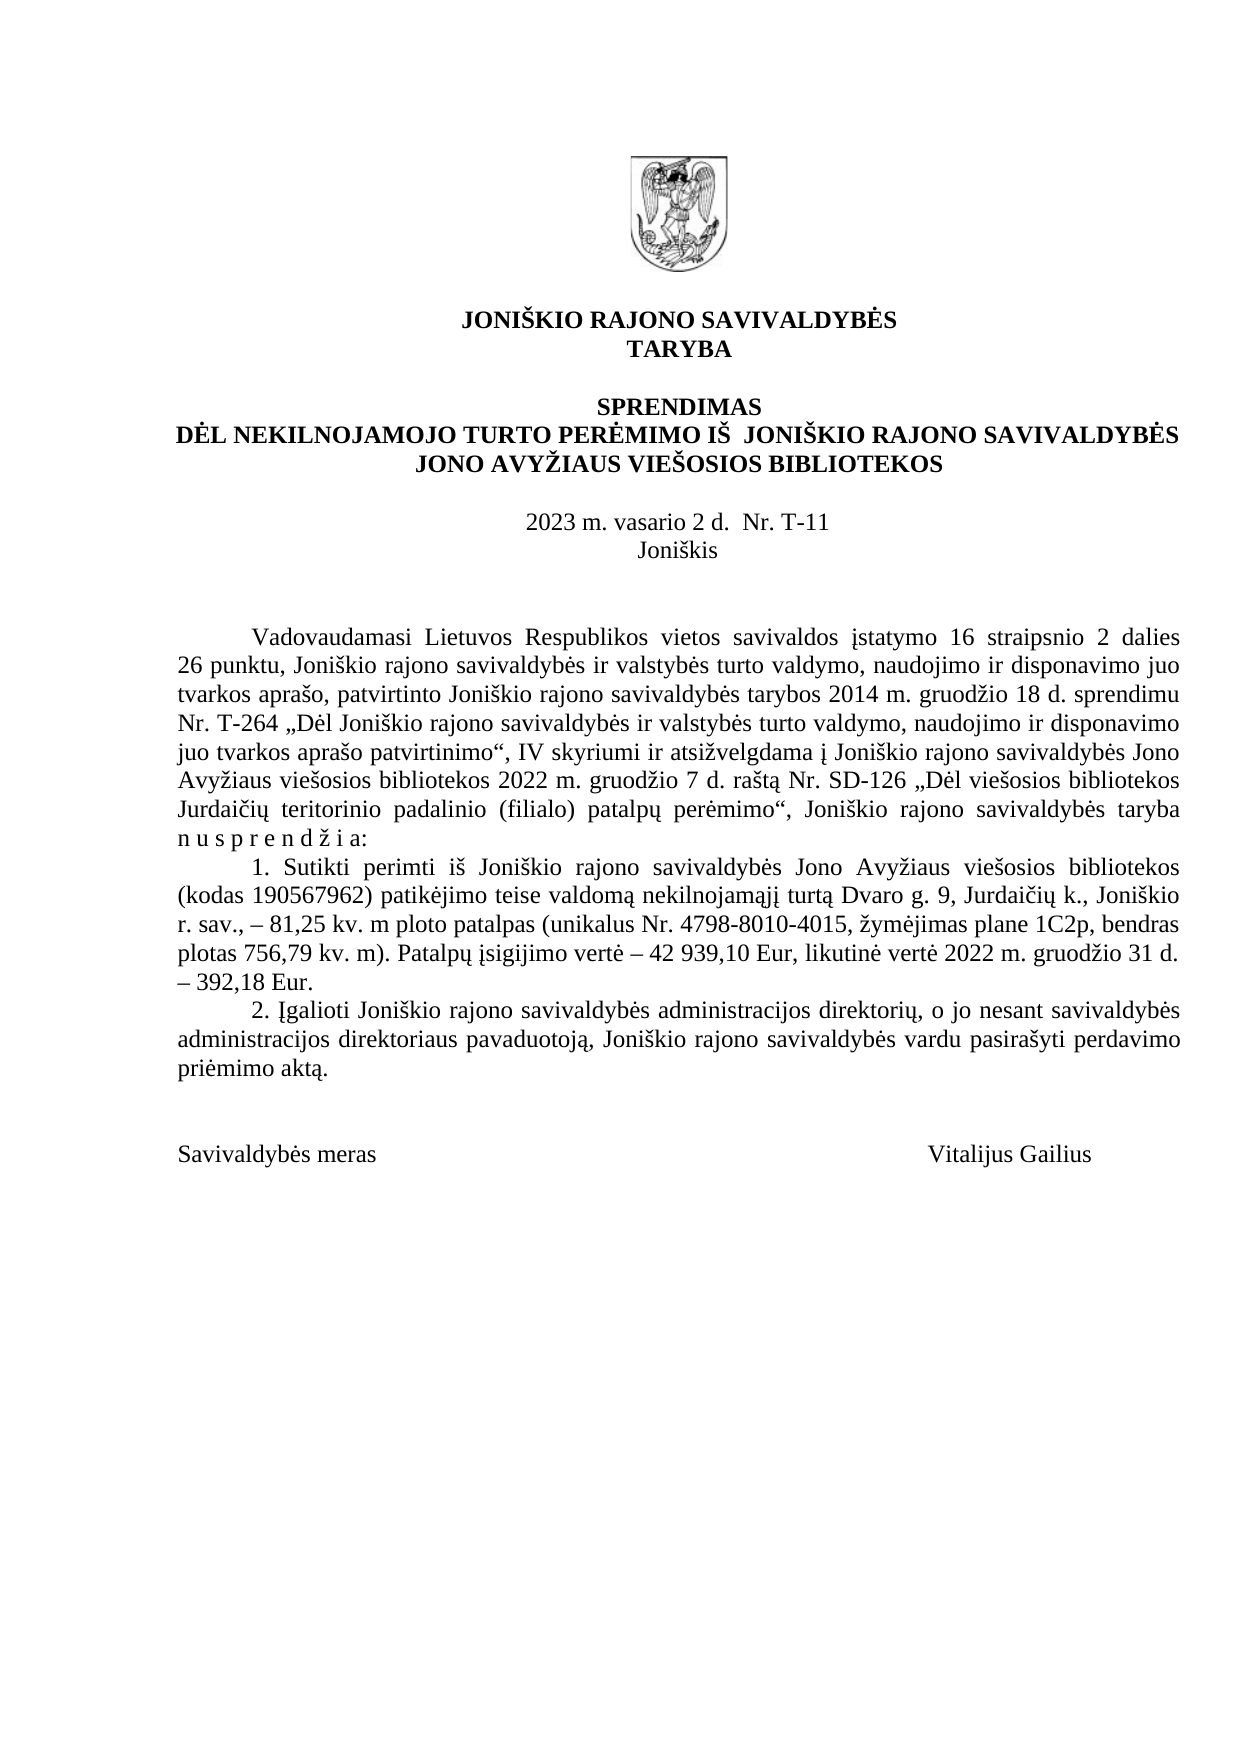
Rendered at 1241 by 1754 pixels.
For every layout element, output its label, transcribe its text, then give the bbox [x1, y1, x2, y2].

text Vadovaudamasi Lietuvos Respublikos vietos savivaldos įstatymo 16 straipsnio 2 dalies 26 punktu, Joniškio rajono savivaldybės ir valstybės turto valdymo, naudojimo ir disponavimo juo tvarkos aprašo, patvirtinto Joniškio rajono savivaldybės tarybos 2014 m. gruodžio 18 d. sprendimu Nr. T-264 „Dėl Joniškio rajono savivaldybės ir valstybės turto valdymo, naudojimo ir disponavimo juo tvarkos aprašo patvirtinimo“, IV skyriumi ir atsižvelgdama į Joniškio rajono savivaldybės Jono Avyžiaus viešosios bibliotekos 2022 m. gruodžio 7 d. raštą Nr. SD-126 „Dėl viešosios bibliotekos Jurdaičių teritorinio padalinio (filialo) patalpų perėmimo“, Joniškio rajono savivaldybės taryba n u s p r e n d ž i a: [177, 622, 1181, 852]
text 1. Sutikti perimti iš Joniškio rajono savivaldybės Jono Avyžiaus viešosios bibliotekos (kodas 190567962) patikėjimo teise valdomą nekilnojamąjį turtą Dvaro g. 9, Jurdaičių k., Joniškio r. sav., – 81,25 kv. m ploto patalpas (unikalus Nr. 4798-8010-4015, žymėjimas plane 1C2p, bendras plotas 756,79 kv. m). Patalpų įsigijimo vertė – 42 939,10 Eur, likutinė vertė 2022 m. gruodžio 31 d. – 392,18 Eur. [177, 852, 1181, 995]
text Joniškis [174, 535, 1181, 564]
text Joniškio rajono savivaldybės TARYBA [177, 305, 1181, 363]
text 2. Įgalioti Joniškio rajono savivaldybės administracijos direktorių, o jo nesant savivaldybės administracijos direktoriaus pavaduotoją, Joniškio rajono savivaldybės vardu pasirašyti perdavimo priėmimo aktą. [177, 995, 1181, 1082]
text DĖL NEKILNOJAMOJO TURTO PERĖMIMO IŠ JONIŠKIO RAJONO SAVIVALDYBĖS JONO AVYŽIAUS VIEŠOSIOS BIBLIOTEKOS [174, 420, 1181, 478]
text SPRENDIMAS [177, 392, 1181, 420]
text 2023 m. vasario 2 d. Nr. T-11 [174, 507, 1181, 535]
text Savivaldybės meras Vitalijus Gailius [177, 1139, 1181, 1168]
